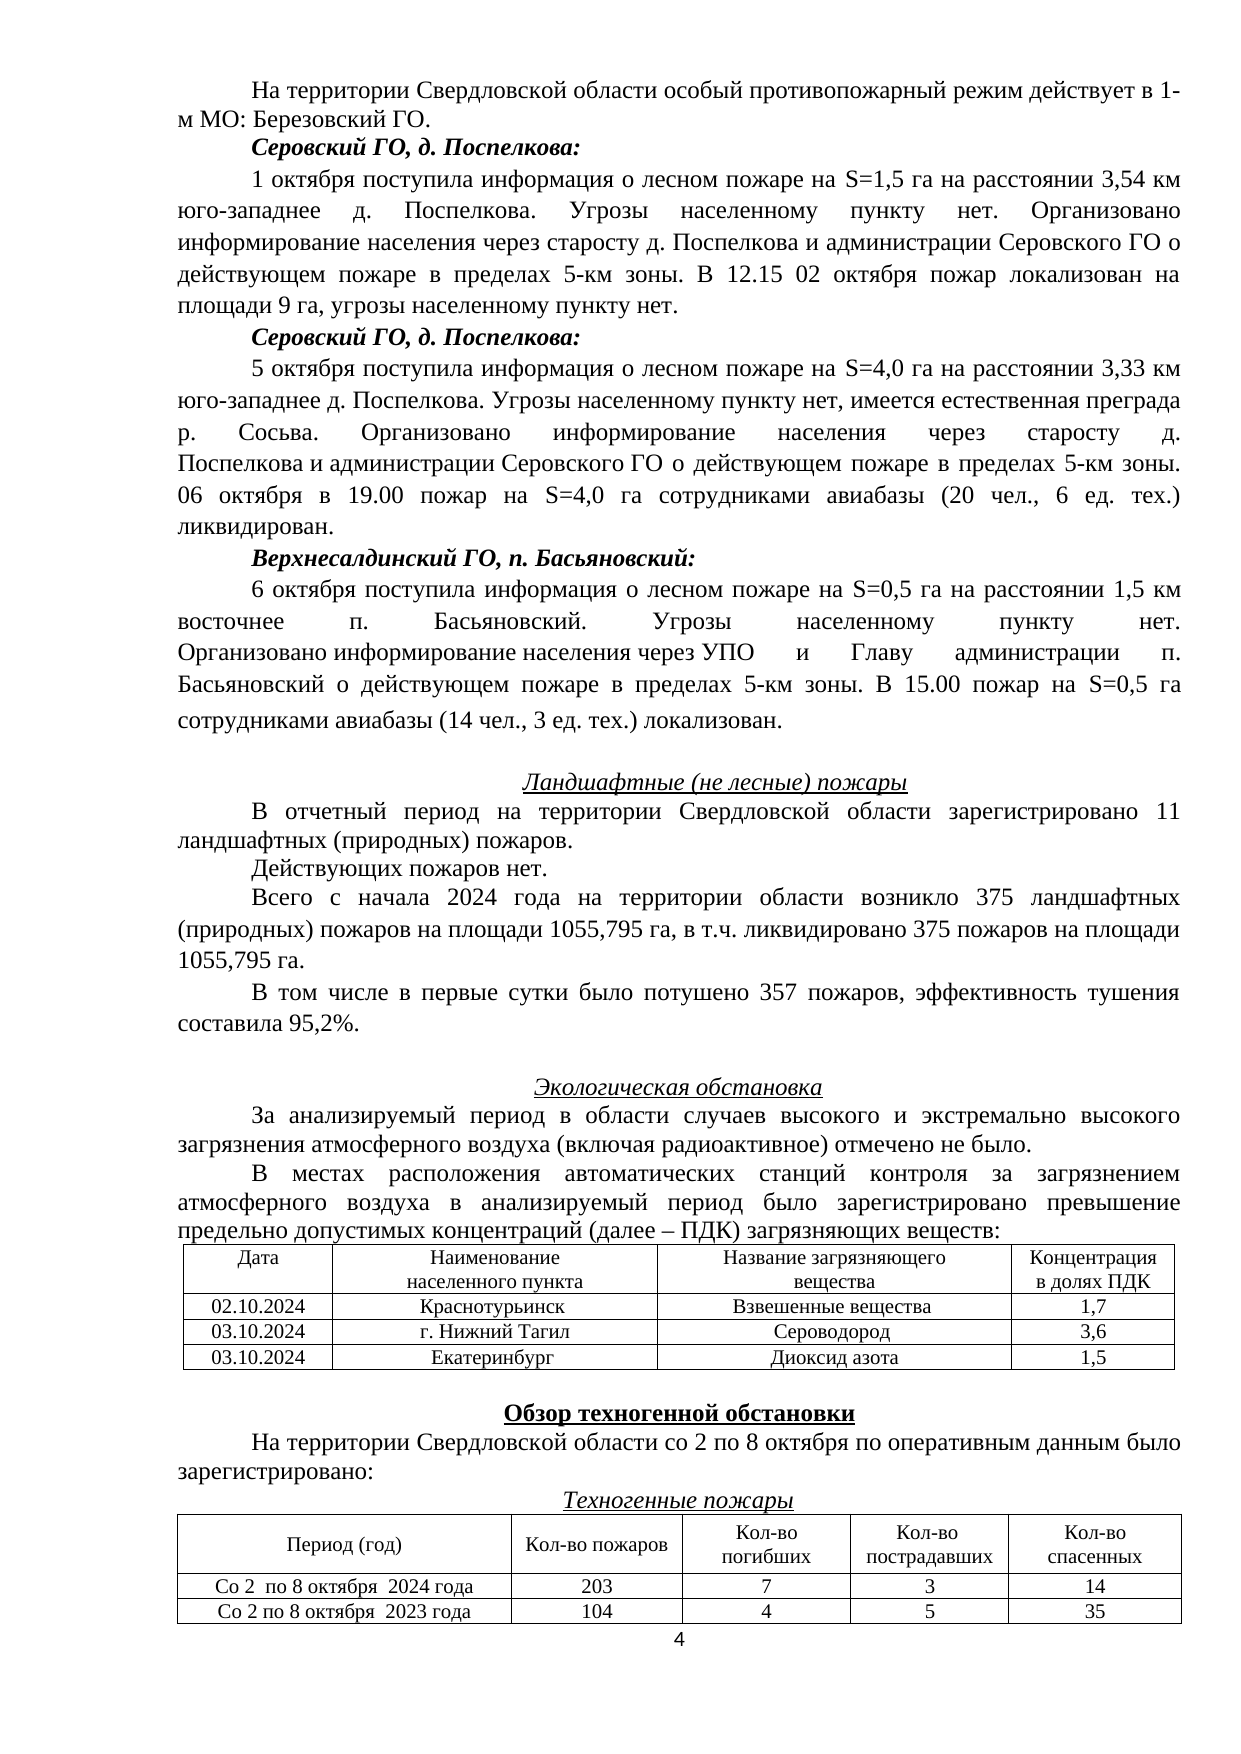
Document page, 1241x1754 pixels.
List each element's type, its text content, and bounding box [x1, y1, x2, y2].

text Серовский ГО, д. Поспелкова: [177, 322, 1181, 351]
table_header Кол-во пострадавших [851, 1515, 1008, 1573]
table_cell 203 [512, 1574, 682, 1598]
text Серовский ГО, д. Поспелкова: [177, 132, 1181, 161]
table_cell 35 [1009, 1599, 1181, 1623]
text Ландшафтные (не лесные) пожары [177, 767, 1181, 796]
text Обзор техногенной обстановки [177, 1398, 1181, 1427]
text 5 октября поступила информация о лесном пожаре на S=4,0 га на расстоянии 3,33 км юго-западнее д. Поспелкова. Угрозы населенному пункту нет, имеется естественная преграда р. Сосьва. Организовано информирование населения через старосту д. Поспелкова и администрации Серовского ГО о действующем пожаре в пределах 5-км зоны. 06 октября в 19.00 пожар на S=4,0 га сотрудниками авиабазы (20 чел., 6 ед. тех.) ликвидирован. [177, 353, 1181, 540]
table_cell 1,5 [1012, 1345, 1174, 1369]
text 6 октября поступила информация о лесном пожаре на S=0,5 га на расстоянии 1,5 км восточнее п. Басьяновский. Угрозы населенному пункту нет. Организовано информирование населения через УПО и Главу администрации п. Басьяновский о действующем пожаре в пределах 5-км зоны. В 15.00 пожар на S=0,5 га сотрудниками авиабазы (14 чел., 3 ед. тех.) локализован. [177, 574, 1181, 735]
table_header Кол-во погибших [683, 1515, 850, 1573]
text В том числе в первые сутки было потушено 357 пожаров, эффективность тушения составила 95,2%. [177, 977, 1181, 1037]
table_cell 7 [683, 1574, 850, 1598]
table_cell 4 [683, 1599, 850, 1623]
text 1 октября поступила информация о лесном пожаре на S=1,5 га на расстоянии 3,54 км юго-западнее д. Поспелкова. Угрозы населенному пункту нет. Организовано информирование населения через старосту д. Поспелкова и администрации Серовского ГО о действующем пожаре в пределах 5-км зоны. В 12.15 02 октября пожар локализован на площади 9 га, угрозы населенному пункту нет. [177, 164, 1181, 319]
table_cell 3 [851, 1574, 1008, 1598]
table_cell 1,7 [1012, 1294, 1174, 1318]
table_cell 5 [851, 1599, 1008, 1623]
text За анализируемый период в области случаев высокого и экстремально высокого загрязнения атмосферного воздуха (включая радиоактивное) отмечено не было. [177, 1100, 1181, 1158]
text Всего с начала 2024 года на территории области возникло 375 ландшафтных (природных) пожаров на площади 1055,795 га, в т.ч. ликвидировано 375 пожаров на площади 1055,795 га. [177, 882, 1181, 974]
text В отчетный период на территории Свердловской области зарегистрировано 11 ландшафтных (природных) пожаров. [177, 796, 1181, 853]
table_cell Со 2 по 8 октября 2023 года [178, 1599, 511, 1623]
table_cell г. Нижний Тагил [333, 1320, 657, 1343]
text Техногенные пожары [177, 1485, 1181, 1513]
table_cell 3,6 [1012, 1320, 1174, 1343]
table_header Период (год) [178, 1515, 511, 1573]
table_header Кол-во пожаров [512, 1515, 682, 1573]
table_cell Краснотурьинск [333, 1294, 657, 1318]
table_cell Со 2 по 8 октября 2024 года [178, 1574, 511, 1598]
text На территории Свердловской области особый противопожарный режим действует в 1-м МО: Березовский ГО. [177, 75, 1181, 132]
text Экологическая обстановка [177, 1072, 1181, 1100]
table_cell 104 [512, 1599, 682, 1623]
table_cell Взвешенные вещества [658, 1294, 1011, 1318]
table_header Кол-во спасенных [1009, 1515, 1181, 1573]
text На территории Свердловской области со 2 по 8 октября по оперативным данным было зарегистрировано: [177, 1427, 1181, 1485]
table_cell Диоксид азота [658, 1345, 1011, 1369]
table_cell 02.10.2024 [184, 1294, 332, 1318]
table_header Концентрация в долях ПДК [1012, 1245, 1174, 1293]
table_header Название загрязняющего вещества [658, 1245, 1011, 1293]
table_cell 03.10.2024 [184, 1320, 332, 1343]
table_cell Екатеринбург [333, 1345, 657, 1369]
table_cell Сероводород [658, 1320, 1011, 1343]
text Действующих пожаров нет. [177, 853, 1181, 882]
text В местах расположения автоматических станций контроля за загрязнением атмосферного воздуха в анализируемый период было зарегистрировано превышение предельно допустимых концентраций (далее – ПДК) загрязняющих веществ: [177, 1158, 1181, 1244]
table_cell 03.10.2024 [184, 1345, 332, 1369]
text Верхнесалдинский ГО, п. Басьяновский: [177, 543, 1181, 572]
table_header Дата [184, 1245, 332, 1293]
table_header Наименование населенного пункта [333, 1245, 657, 1293]
table_cell 14 [1009, 1574, 1181, 1598]
